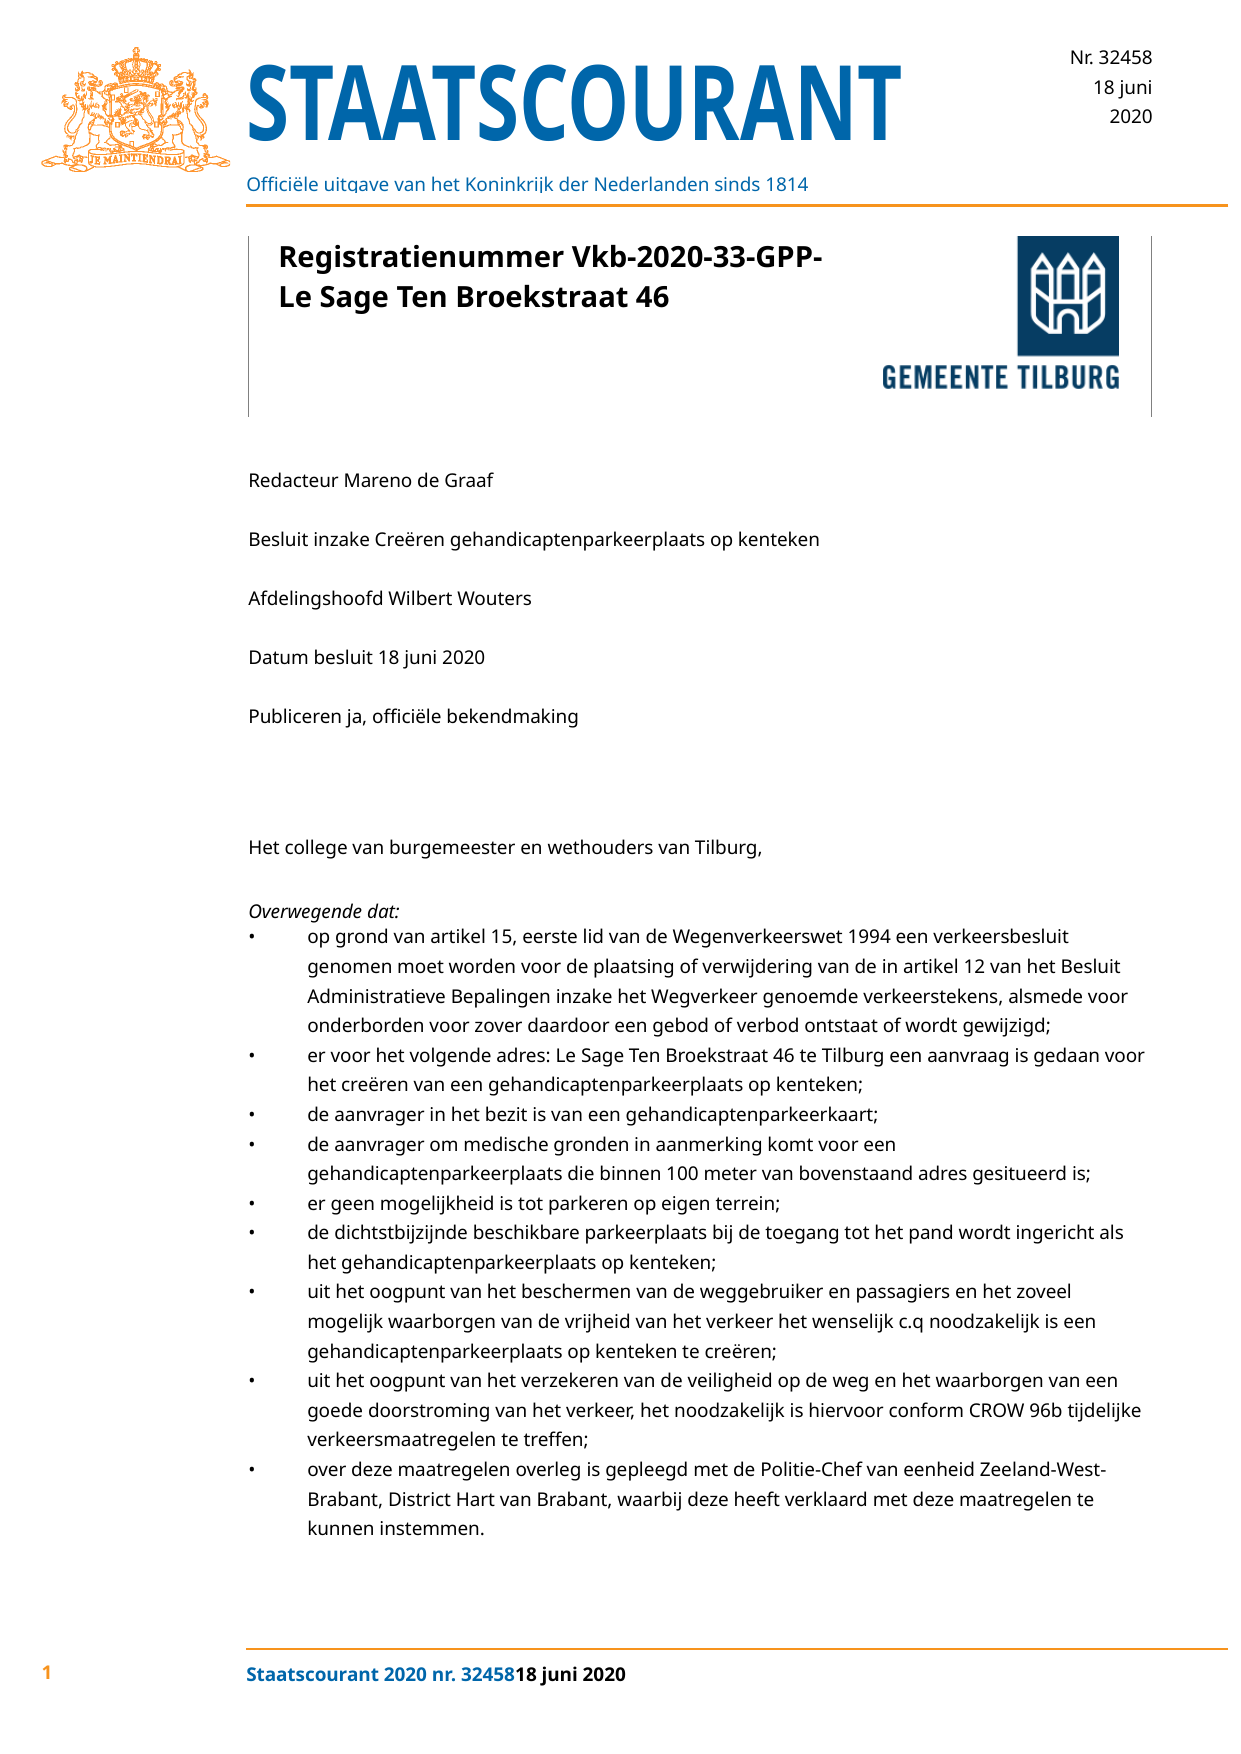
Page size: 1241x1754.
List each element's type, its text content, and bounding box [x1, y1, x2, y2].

text Datum besluit 18 juni 2020 [248, 644, 1152, 670]
table_header Registratienummer Vkb-2020-33-GPP-Le Sage Ten Broekstraat 46 [249, 236, 850, 417]
picture [882, 236, 1119, 391]
text Publiceren ja, officiële bekendmaking [248, 703, 1152, 729]
list er geen mogelijkheid is tot parkeren op eigen terrein; [248, 1190, 1152, 1216]
picture [41, 47, 231, 172]
text Afdelingshoofd Wilbert Wouters [248, 585, 1152, 611]
text Besluit inzake Creëren gehandicaptenparkeerplaats op kenteken [248, 526, 1152, 552]
table_header [850, 236, 1151, 417]
list uit het oogpunt van het beschermen van de weggebruiker en passagiers en het zoveel mogelijk waarborgen van de vrijheid van het verkeer het wenselijk c.q noodzakelijk is een gehandicaptenparkeerplaats op kenteken te creëren; [248, 1279, 1152, 1363]
list de dichtstbijzijnde beschikbare parkeerplaats bij de toegang tot het pand wordt ingericht als het gehandicaptenparkeerplaats op kenteken; [248, 1219, 1152, 1275]
text Overwegende dat: [248, 898, 1152, 924]
list er voor het volgende adres: Le Sage Ten Broekstraat 46 te Tilburg een aanvraag is gedaan voor het creëren van een gehandicaptenparkeerplaats op kenteken; [248, 1042, 1152, 1097]
list over deze maatregelen overleg is gepleegd met de Politie-Chef van eenheid Zeeland-West-Brabant, District Hart van Brabant, waarbij deze heeft verklaard met deze maatregelen te kunnen instemmen. [248, 1456, 1152, 1541]
text Het college van burgemeester en wethouders van Tilburg, [248, 834, 1152, 860]
text Redacteur Mareno de Graaf [248, 467, 1152, 493]
list de aanvrager om medische gronden in aanmerking komt voor een gehandicaptenparkeerplaats die binnen 100 meter van bovenstaand adres gesitueerd is; [248, 1131, 1152, 1186]
list uit het oogpunt van het verzekeren van de veiligheid op de weg en het waarborgen van een goede doorstroming van het verkeer, het noodzakelijk is hiervoor conform CROW 96b tijdelijke verkeersmaatregelen te treffen; [248, 1367, 1152, 1452]
list de aanvrager in het bezit is van een gehandicaptenparkeerkaart; [248, 1101, 1152, 1127]
list op grond van artikel 15, eerste lid van de Wegenverkeerswet 1994 een verkeersbesluit genomen moet worden voor de plaatsing of verwijdering van de in artikel 12 van het Besluit Administratieve Bepalingen inzake het Wegverkeer genoemde verkeerstekens, alsmede voor onderborden voor zover daardoor een gebod of verbod ontstaat of wordt gewijzigd; [248, 924, 1152, 1038]
